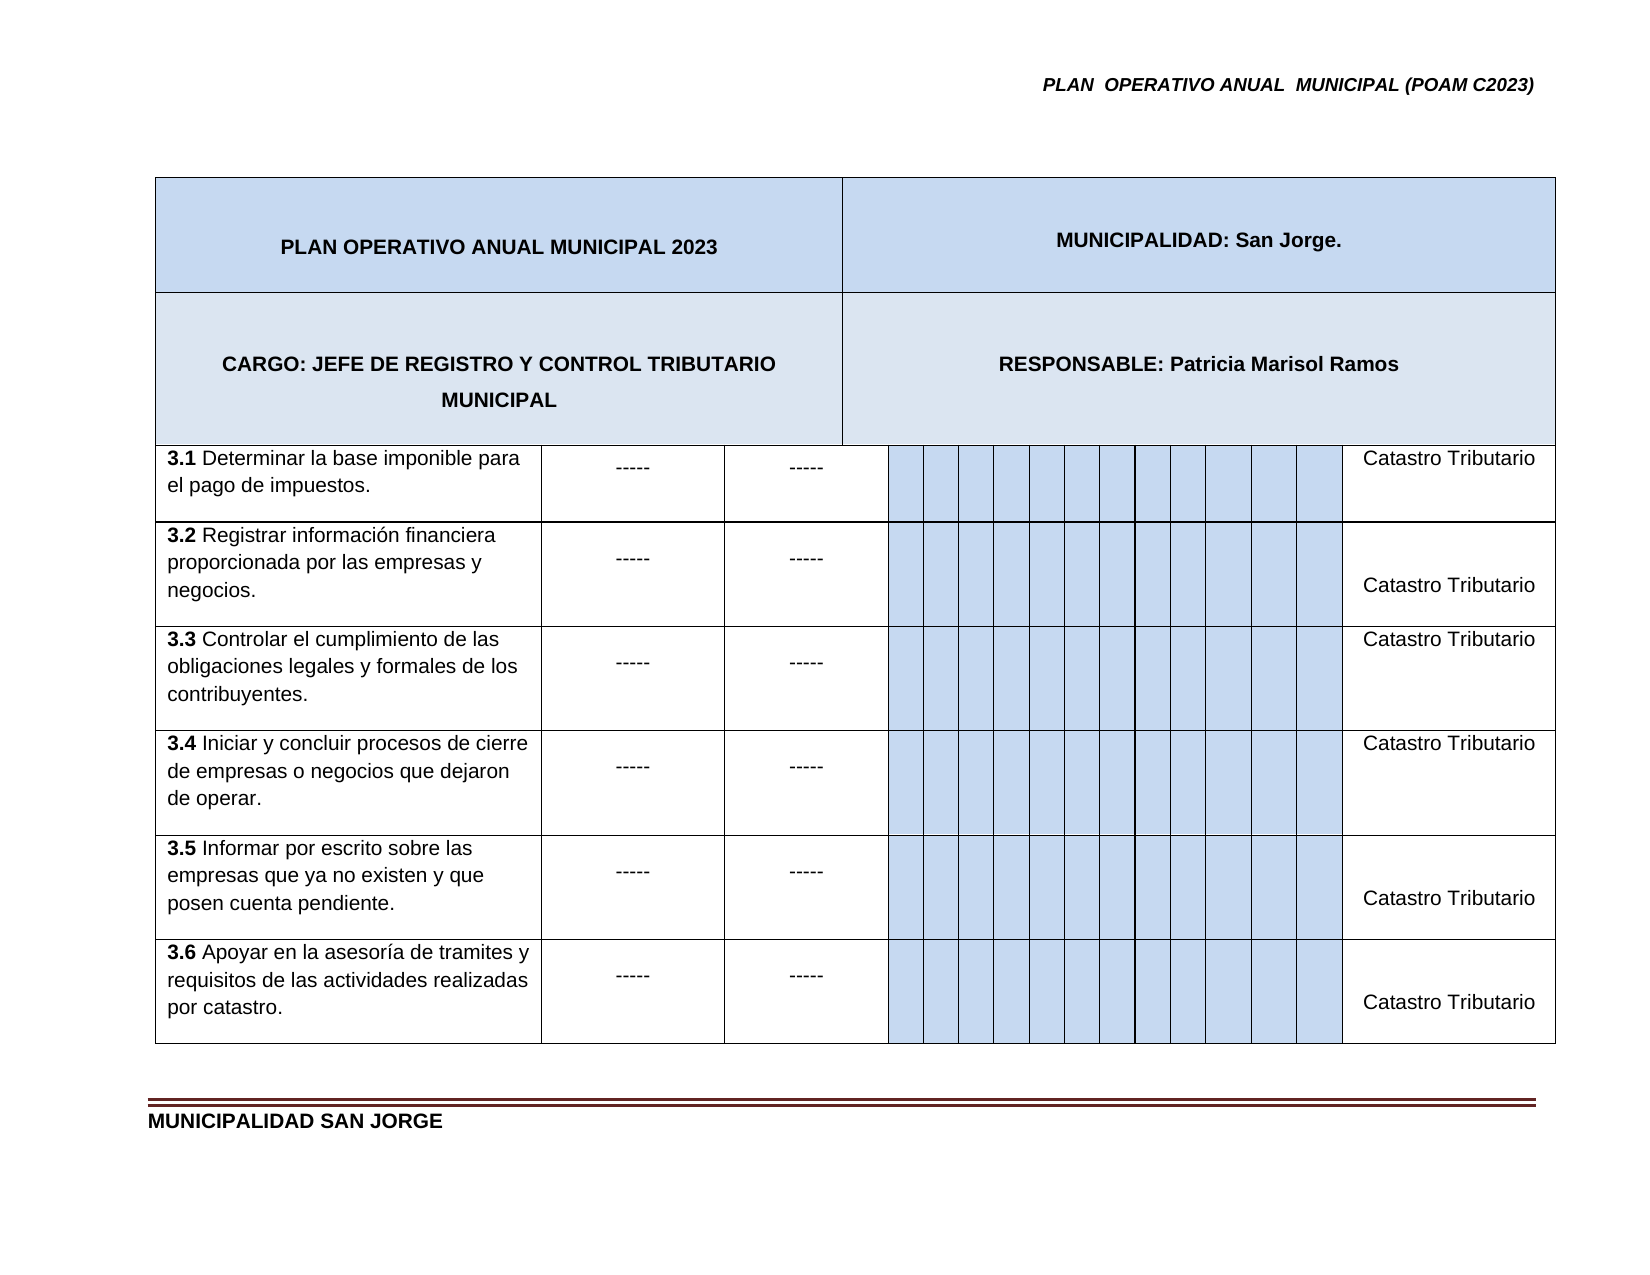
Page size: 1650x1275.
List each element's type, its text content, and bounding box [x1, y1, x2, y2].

table_cell [924, 627, 958, 730]
table_cell [1065, 836, 1099, 939]
table_cell ----- [725, 627, 888, 730]
table_cell [1171, 731, 1205, 834]
table_cell [1100, 446, 1134, 521]
table_cell [889, 446, 923, 521]
table_cell [1030, 627, 1064, 730]
table_cell [994, 836, 1029, 939]
table_cell [994, 627, 1029, 730]
table_cell [1065, 523, 1099, 626]
table_cell [1030, 836, 1064, 939]
table_cell Catastro Tributario [1343, 940, 1555, 1043]
table_cell [924, 940, 958, 1043]
table_cell [1030, 731, 1064, 834]
table_header MUNICIPALIDAD: San Jorge. [843, 178, 1555, 292]
table_cell [1206, 446, 1251, 521]
table_cell ----- [725, 523, 888, 626]
table_cell [924, 523, 958, 626]
table_cell [1206, 731, 1251, 834]
table_cell [1136, 627, 1170, 730]
table_cell [1065, 627, 1099, 730]
table_cell [1252, 836, 1296, 939]
table_cell [1136, 836, 1170, 939]
table_cell [1252, 731, 1296, 834]
table_cell [994, 446, 1029, 521]
table_cell [1136, 731, 1170, 834]
table_cell [1297, 940, 1342, 1043]
table_cell ----- [725, 940, 888, 1043]
table_cell ----- [542, 446, 724, 521]
table_cell [889, 523, 923, 626]
table_cell [1065, 731, 1099, 834]
table_cell [889, 836, 923, 939]
table_cell [1206, 940, 1251, 1043]
table_cell ----- [725, 731, 888, 834]
table_cell [1136, 446, 1170, 521]
table_cell [1100, 731, 1134, 834]
table_header PLAN OPERATIVO ANUAL MUNICIPAL 2023 [156, 178, 842, 292]
table_cell [889, 627, 923, 730]
table_cell [1030, 446, 1064, 521]
table_cell 3.1 Determinar la base imponible para el pago de impuestos. [156, 446, 541, 521]
table_cell [1065, 940, 1099, 1043]
table_cell [1297, 836, 1342, 939]
table_cell [959, 940, 993, 1043]
table_cell [1030, 523, 1064, 626]
table_cell [1100, 836, 1134, 939]
table_cell Catastro Tributario [1343, 731, 1555, 834]
table_cell [994, 731, 1029, 834]
table_cell [1065, 446, 1099, 521]
table_cell [959, 446, 993, 521]
table_cell [1100, 627, 1134, 730]
table_cell ----- [542, 523, 724, 626]
table_cell [1136, 940, 1170, 1043]
table_cell 3.6 Apoyar en la asesoría de tramites y requisitos de las actividades realizadas por catastro. [156, 940, 541, 1043]
table_cell Catastro Tributario [1343, 627, 1555, 730]
table_cell 3.4 Iniciar y concluir procesos de cierre de empresas o negocios que dejaron de operar. [156, 731, 541, 834]
table_cell [1171, 523, 1205, 626]
table_cell [1206, 836, 1251, 939]
table_cell Catastro Tributario [1343, 523, 1555, 626]
table_cell ----- [542, 836, 724, 939]
table_cell Catastro Tributario [1343, 446, 1555, 521]
table_cell [1030, 940, 1064, 1043]
table_cell [924, 836, 958, 939]
table_cell ----- [542, 627, 724, 730]
table_cell [889, 940, 923, 1043]
table_cell [959, 731, 993, 834]
table_cell [994, 523, 1029, 626]
table_cell [959, 523, 993, 626]
table_cell [1206, 523, 1251, 626]
table_cell [1297, 731, 1342, 834]
table_cell [1252, 446, 1296, 521]
table_cell [994, 940, 1029, 1043]
table_cell [1252, 523, 1296, 626]
table_cell [1171, 940, 1205, 1043]
table_cell [924, 731, 958, 834]
table_cell [1297, 523, 1342, 626]
table_cell [1100, 523, 1134, 626]
table_cell ----- [725, 446, 888, 521]
table_cell 3.3 Controlar el cumplimiento de las obligaciones legales y formales de los contribuyentes. [156, 627, 541, 730]
table_cell [1252, 940, 1296, 1043]
table_cell [1171, 446, 1205, 521]
table_cell [1136, 523, 1170, 626]
table_cell [1297, 627, 1342, 730]
table_cell [1252, 627, 1296, 730]
table_cell [959, 627, 993, 730]
table_cell ----- [725, 836, 888, 939]
table_cell [1171, 627, 1205, 730]
table_cell [1171, 836, 1205, 939]
table_cell CARGO: JEFE DE REGISTRO Y CONTROL TRIBUTARIO MUNICIPAL [156, 293, 842, 444]
table_cell 3.5 Informar por escrito sobre las empresas que ya no existen y que posen cuenta pendiente. [156, 836, 541, 939]
table_cell 3.2 Registrar información financiera proporcionada por las empresas y negocios. [156, 523, 541, 626]
table_cell RESPONSABLE: Patricia Marisol Ramos [843, 293, 1555, 444]
table_cell [1206, 627, 1251, 730]
table_cell [924, 446, 958, 521]
table_cell ----- [542, 731, 724, 834]
table_cell Catastro Tributario [1343, 836, 1555, 939]
table_cell [959, 836, 993, 939]
table_cell [1100, 940, 1134, 1043]
table_cell [1297, 446, 1342, 521]
table_cell [889, 731, 923, 834]
table_cell ----- [542, 940, 724, 1043]
